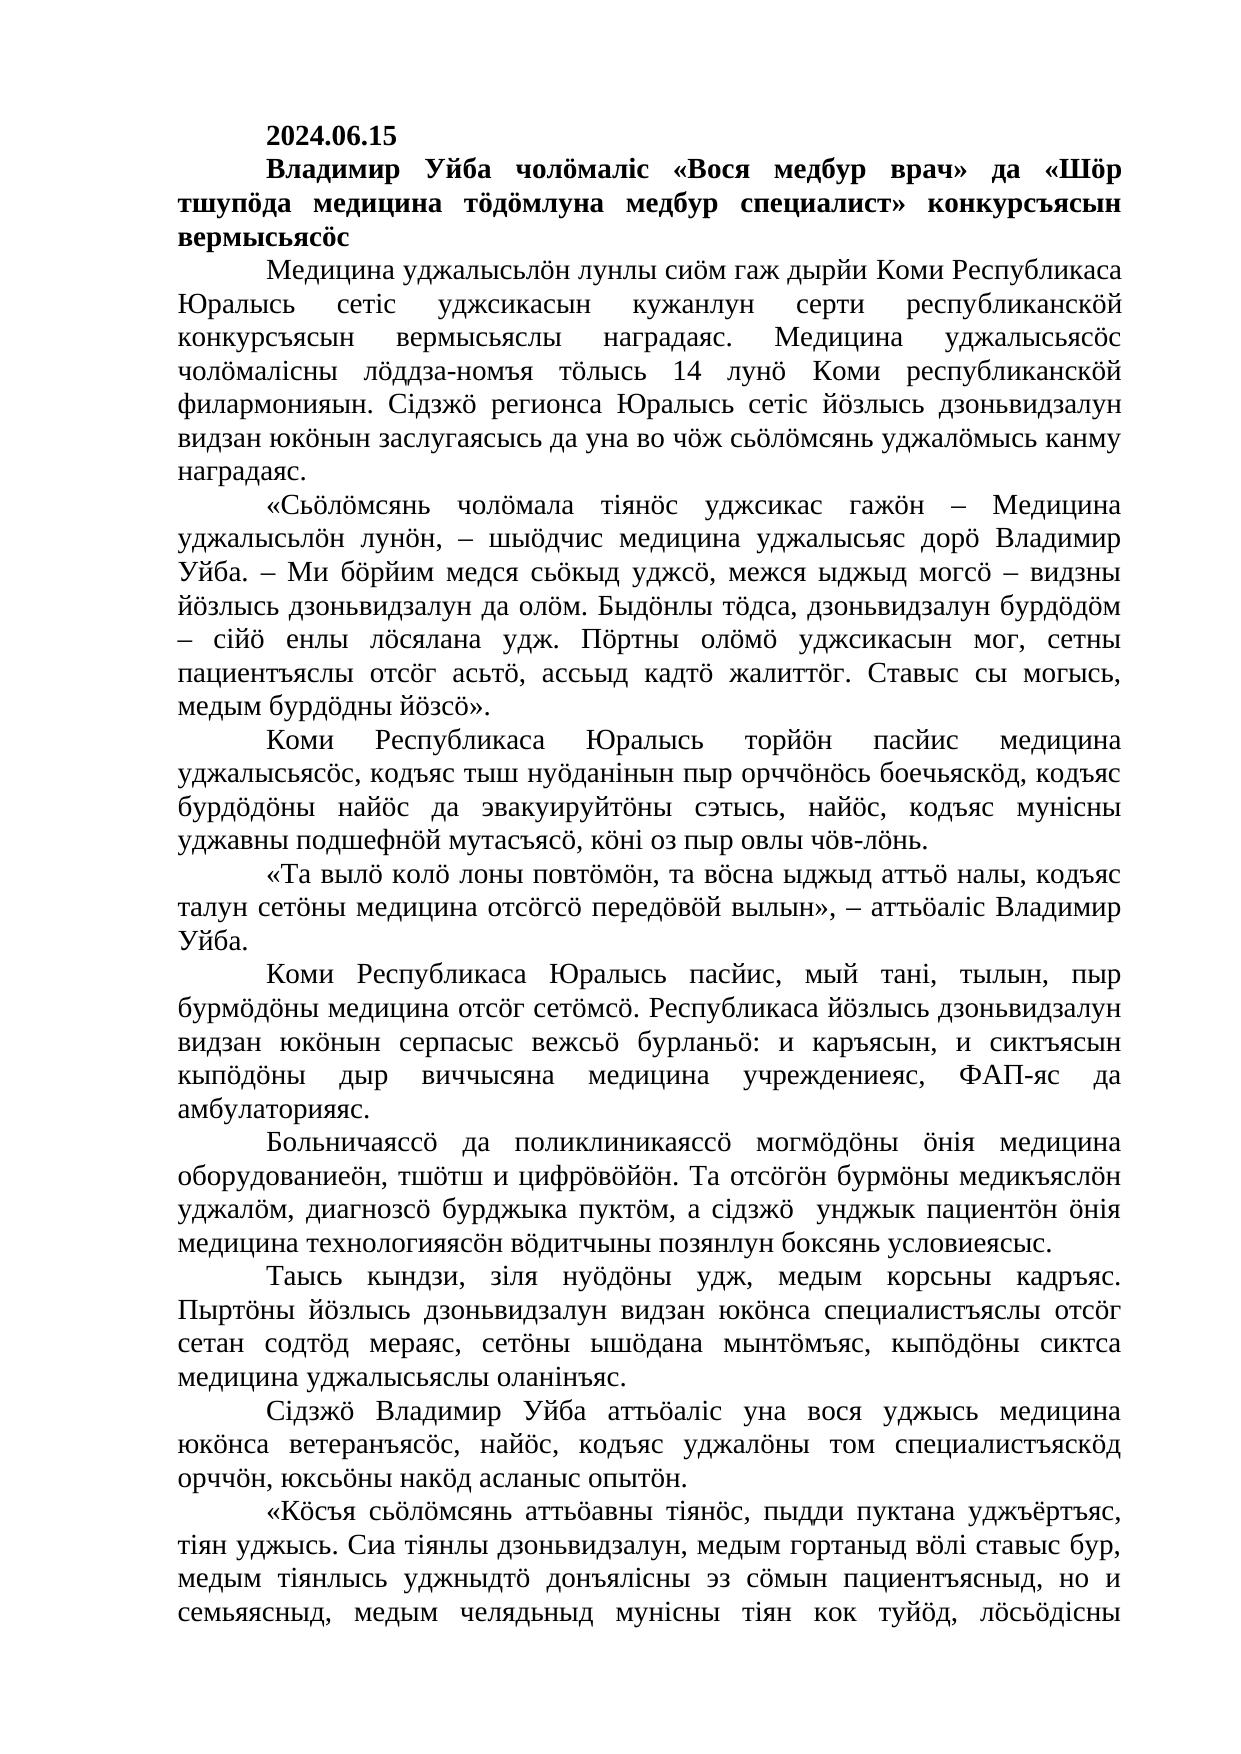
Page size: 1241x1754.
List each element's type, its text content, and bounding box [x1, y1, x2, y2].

text Коми Республикаса Юралысь торйӧн пасйис медицина уджалысьясӧс, кодъяс тыш нуӧданінын пыр орччӧнӧсь боечьяскӧд, кодъяс бурдӧдӧны найӧс да эвакуируйтӧны сэтысь, найӧс, кодъяс мунісны уджавны подшефнӧй мутасъясӧ, кӧні оз пыр овлы чӧв-лӧнь. [177, 722, 1122, 856]
text «Сьӧлӧмсянь чолӧмала тіянӧс уджсикас гажӧн – Медицина уджалысьлӧн лунӧн, – шыӧдчис медицина уджалысьяс дорӧ Владимир Уйба. – Ми бӧрйим медся сьӧкыд уджсӧ, межся ыджыд могсӧ – видзны йӧзлысь дзоньвидзалун да олӧм. Быдӧнлы тӧдса, дзоньвидзалун бурдӧдӧм – сійӧ енлы лӧсялана удж. Пӧртны олӧмӧ уджсикасын мог, сетны пациентъяслы отсӧг асьтӧ, ассьыд кадтӧ жалиттӧг. Ставыс сы могысь, медым бурдӧдны йӧзсӧ». [177, 487, 1122, 722]
text Таысь кындзи, зіля нуӧдӧны удж, медым корсьны кадръяс. Пыртӧны йӧзлысь дзоньвидзалун видзан юкӧнса специалистъяслы отсӧг сетан содтӧд мераяс, сетӧны ышӧдана мынтӧмъяс, кыпӧдӧны сиктса медицина уджалысьяслы оланінъяс. [177, 1258, 1122, 1393]
text Сідзжӧ Владимир Уйба аттьӧаліс уна вося уджысь медицина юкӧнса ветеранъясӧс, найӧс, кодъяс уджалӧны том специалистъяскӧд орччӧн, юксьӧны накӧд асланыс опытӧн. [177, 1393, 1122, 1493]
text 2024.06.15 [177, 118, 1122, 152]
text Медицина уджалысьлӧн лунлы сиӧм гаж дырйи Коми Республикаса Юралысь сетіс уджсикасын кужанлун серти республиканскӧй конкурсъясын вермысьяслы наградаяс. Медицина уджалысьясӧс чолӧмалісны лӧддза-номъя тӧлысь 14 лунӧ Коми республиканскӧй филармонияын. Сідзжӧ регионса Юралысь сетіс йӧзлысь дзоньвидзалун видзан юкӧнын заслугаясысь да уна во чӧж сьӧлӧмсянь уджалӧмысь канму наградаяс. [177, 252, 1122, 487]
text «Та вылӧ колӧ лоны повтӧмӧн, та вӧсна ыджыд аттьӧ налы, кодъяс талун сетӧны медицина отсӧгсӧ передӧвӧй вылын», – аттьӧаліс Владимир Уйба. [177, 856, 1122, 957]
text «Кӧсъя сьӧлӧмсянь аттьӧавны тіянӧс, пыдди пуктана уджъёртъяс, тіян уджысь. Сиа тіянлы дзоньвидзалун, медым гортаныд вӧлі ставыс бур, медым тіянлысь уджныдтӧ донъялісны эз сӧмын пациентъясныд, но и семьяясныд, медым челядьныд мунісны тіян кок туйӧд, лӧсьӧдісны [177, 1493, 1122, 1627]
text Больничаяссӧ да поликлиникаяссӧ могмӧдӧны ӧнія медицина оборудованиеӧн, тшӧтш и цифрӧвӧйӧн. Та отсӧгӧн бурмӧны медикъяслӧн уджалӧм, диагнозсӧ бурджыка пуктӧм, а сідзжӧ унджык пациентӧн ӧнія медицина технологияясӧн вӧдитчыны позянлун боксянь условиеясыс. [177, 1124, 1122, 1258]
text Владимир Уйба чолӧмаліс «Вося медбур врач» да «Шӧр тшупӧда медицина тӧдӧмлуна медбур специалист» конкурсъясын вермысьясӧс [177, 152, 1122, 252]
text Коми Республикаса Юралысь пасйис, мый тані, тылын, пыр бурмӧдӧны медицина отсӧг сетӧмсӧ. Республикаса йӧзлысь дзоньвидзалун видзан юкӧнын серпасыс вежсьӧ бурланьӧ: и каръясын, и сиктъясын кыпӧдӧны дыр виччысяна медицина учреждениеяс, ФАП-яс да амбулаторияяс. [177, 957, 1122, 1124]
